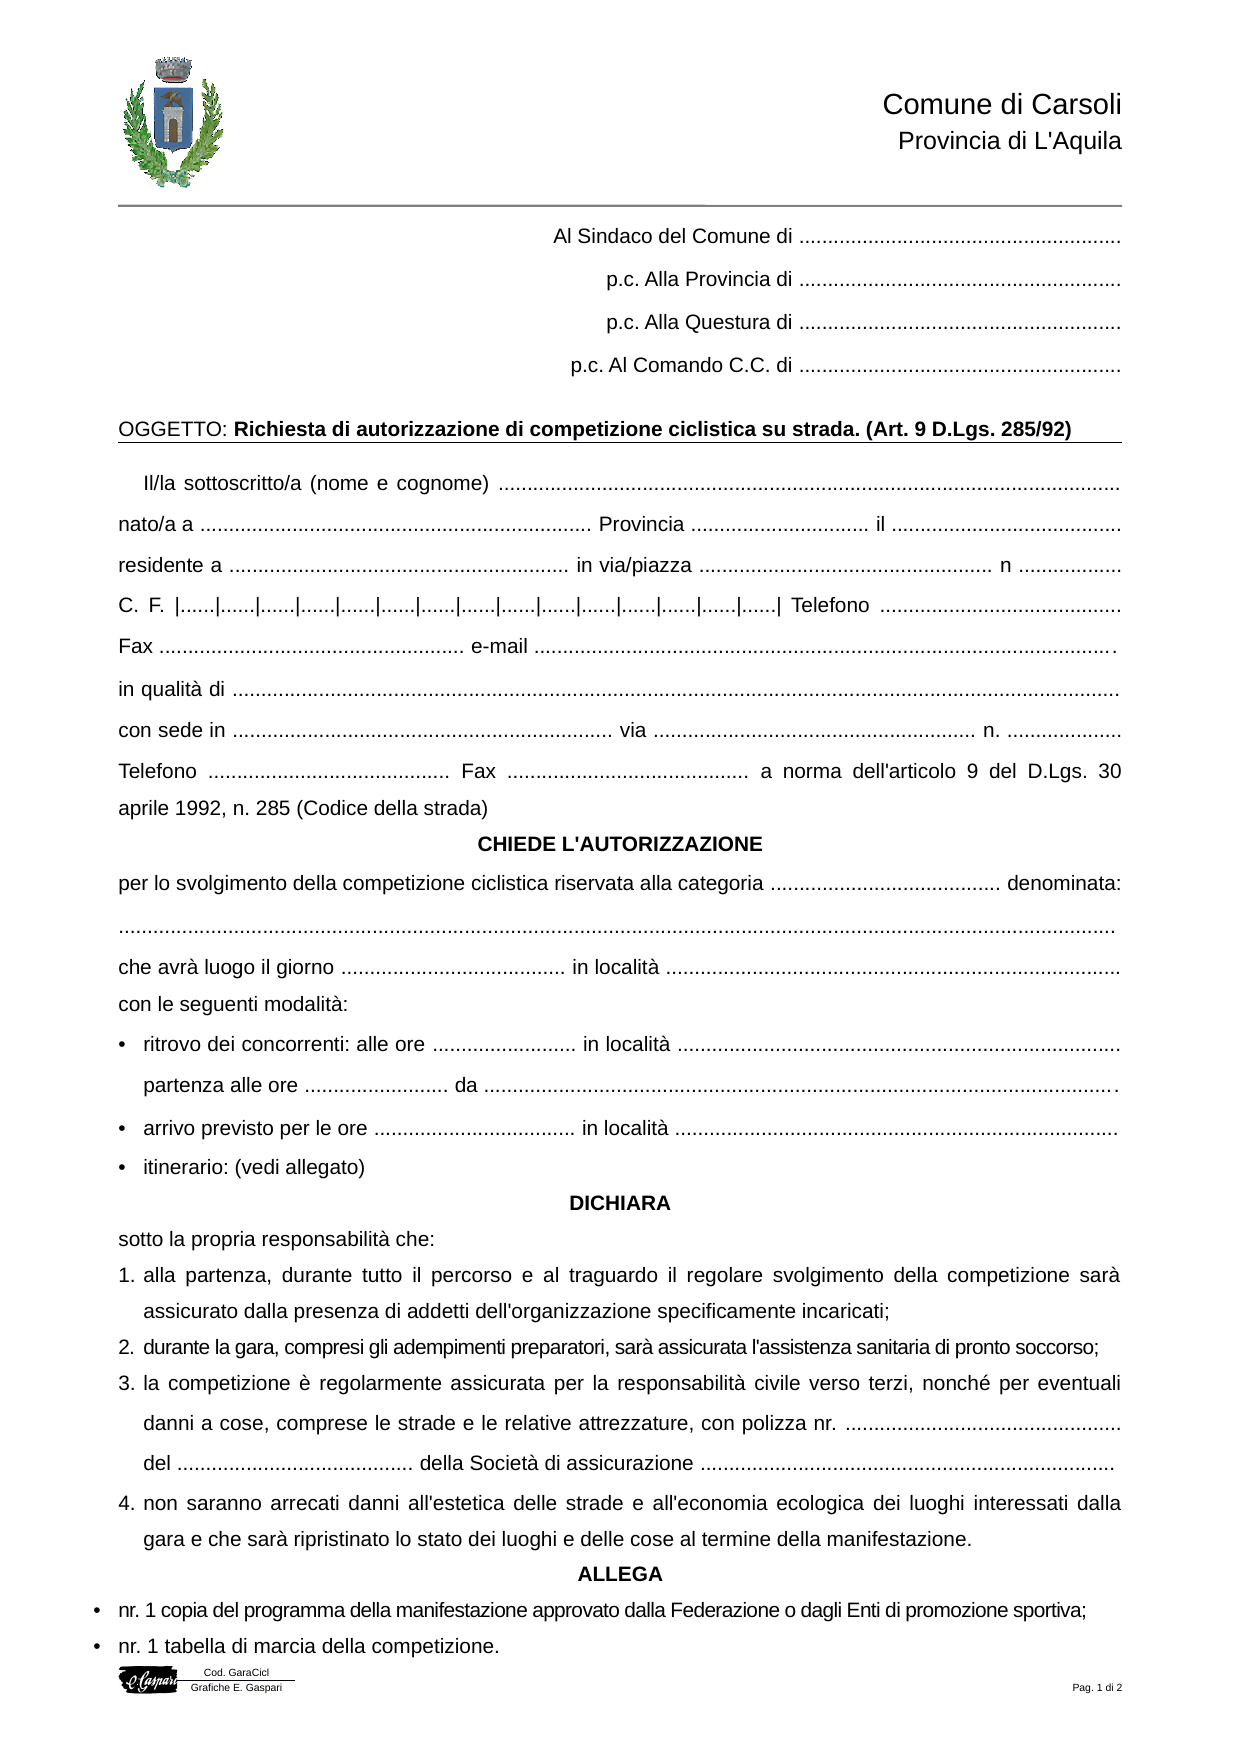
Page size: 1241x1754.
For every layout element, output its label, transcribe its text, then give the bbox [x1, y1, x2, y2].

text p.c. Alla Questura di ........................................................ [443, 306, 1122, 335]
picture [118, 1665, 178, 1694]
text Al Sindaco del Comune di ........................................................ [443, 220, 1122, 249]
text Provincia di L'Aquila [224, 126, 1122, 155]
text • arrivo previsto per le ore ................................... in località ............................................................................. [118, 1112, 1122, 1141]
text OGGETTO: Richiesta di autorizzazione di competizione ciclistica su strada. (Art. 9 D.Lgs. 285/92) [118, 416, 1122, 442]
text 3. la competizione è regolarmente assicurata per la responsabilità civile verso terzi, nonché per eventuali danni a cose, comprese le strade e le relative attrezzature, con polizza nr. ................................................ del ......................................... della Società di assicurazione ........................................................................ [118, 1371, 1122, 1476]
text p.c. Al Comando C.C. di ........................................................ [443, 349, 1122, 378]
text ALLEGA [118, 1562, 1122, 1586]
text sotto la propria responsabilità che: [118, 1227, 1122, 1251]
text ............................................................................................................................................................................. che avrà luogo il giorno ....................................... in località ............................................................................... con le seguenti modalità: [118, 911, 1122, 1016]
text • ritrovo dei concorrenti: alle ore ......................... in località ............................................................................. partenza alle ore ......................... da .............................................................................................................. [118, 1028, 1122, 1097]
text 2. durante la gara, compresi gli adempimenti preparatori, sarà assicurata l'assistenza sanitaria di pronto soccorso; [118, 1335, 1122, 1359]
text 4. non saranno arrecati danni all'estetica delle strade e all'economia ecologica dei luoghi interessati dalla gara e che sarà ripristinato lo stato dei luoghi e delle cose al termine della manifestazione. [118, 1490, 1122, 1550]
text in qualità di .......................................................................................................................................................... con sede in .................................................................. via ........................................................ n. .................... Telefono .......................................... Fax .......................................... a norma dell'articolo 9 del D.Lgs. 30 aprile 1992, n. 285 (Codice della strada) [118, 673, 1122, 819]
text • nr. 1 copia del programma della manifestazione approvato dalla Federazione o dagli Enti di promozione sportiva; [93, 1598, 1122, 1622]
text p.c. Alla Provincia di ........................................................ [443, 263, 1122, 292]
text • nr. 1 tabella di marcia della competizione. [93, 1634, 1122, 1658]
text per lo svolgimento della competizione ciclistica riservata alla categoria ........................................ denominata: [118, 867, 1122, 896]
picture [122, 57, 224, 188]
text DICHIARA [118, 1191, 1122, 1215]
text Comune di Carsoli [224, 87, 1122, 121]
text • itinerario: (vedi allegato) [118, 1155, 1122, 1179]
text 1. alla partenza, durante tutto il percorso e al traguardo il regolare svolgimento della competizione sarà assicurato dalla presenza di addetti dell'organizzazione specificamente incaricati; [118, 1263, 1122, 1323]
text Il/la sottoscritto/a (nome e cognome) ............................................................................................................ nato/a a .................................................................... Provincia ............................... il ........................................ residente a ........................................................... in via/piazza ................................................... n .................. C. F. |......|......|......|......|......|......|......|......|......|......|......|......|......|......|......| Telefono .......................................... Fax ..................................................... e-mail ..................................................................................................... [118, 467, 1122, 659]
text CHIEDE L'AUTORIZZAZIONE [118, 832, 1122, 856]
